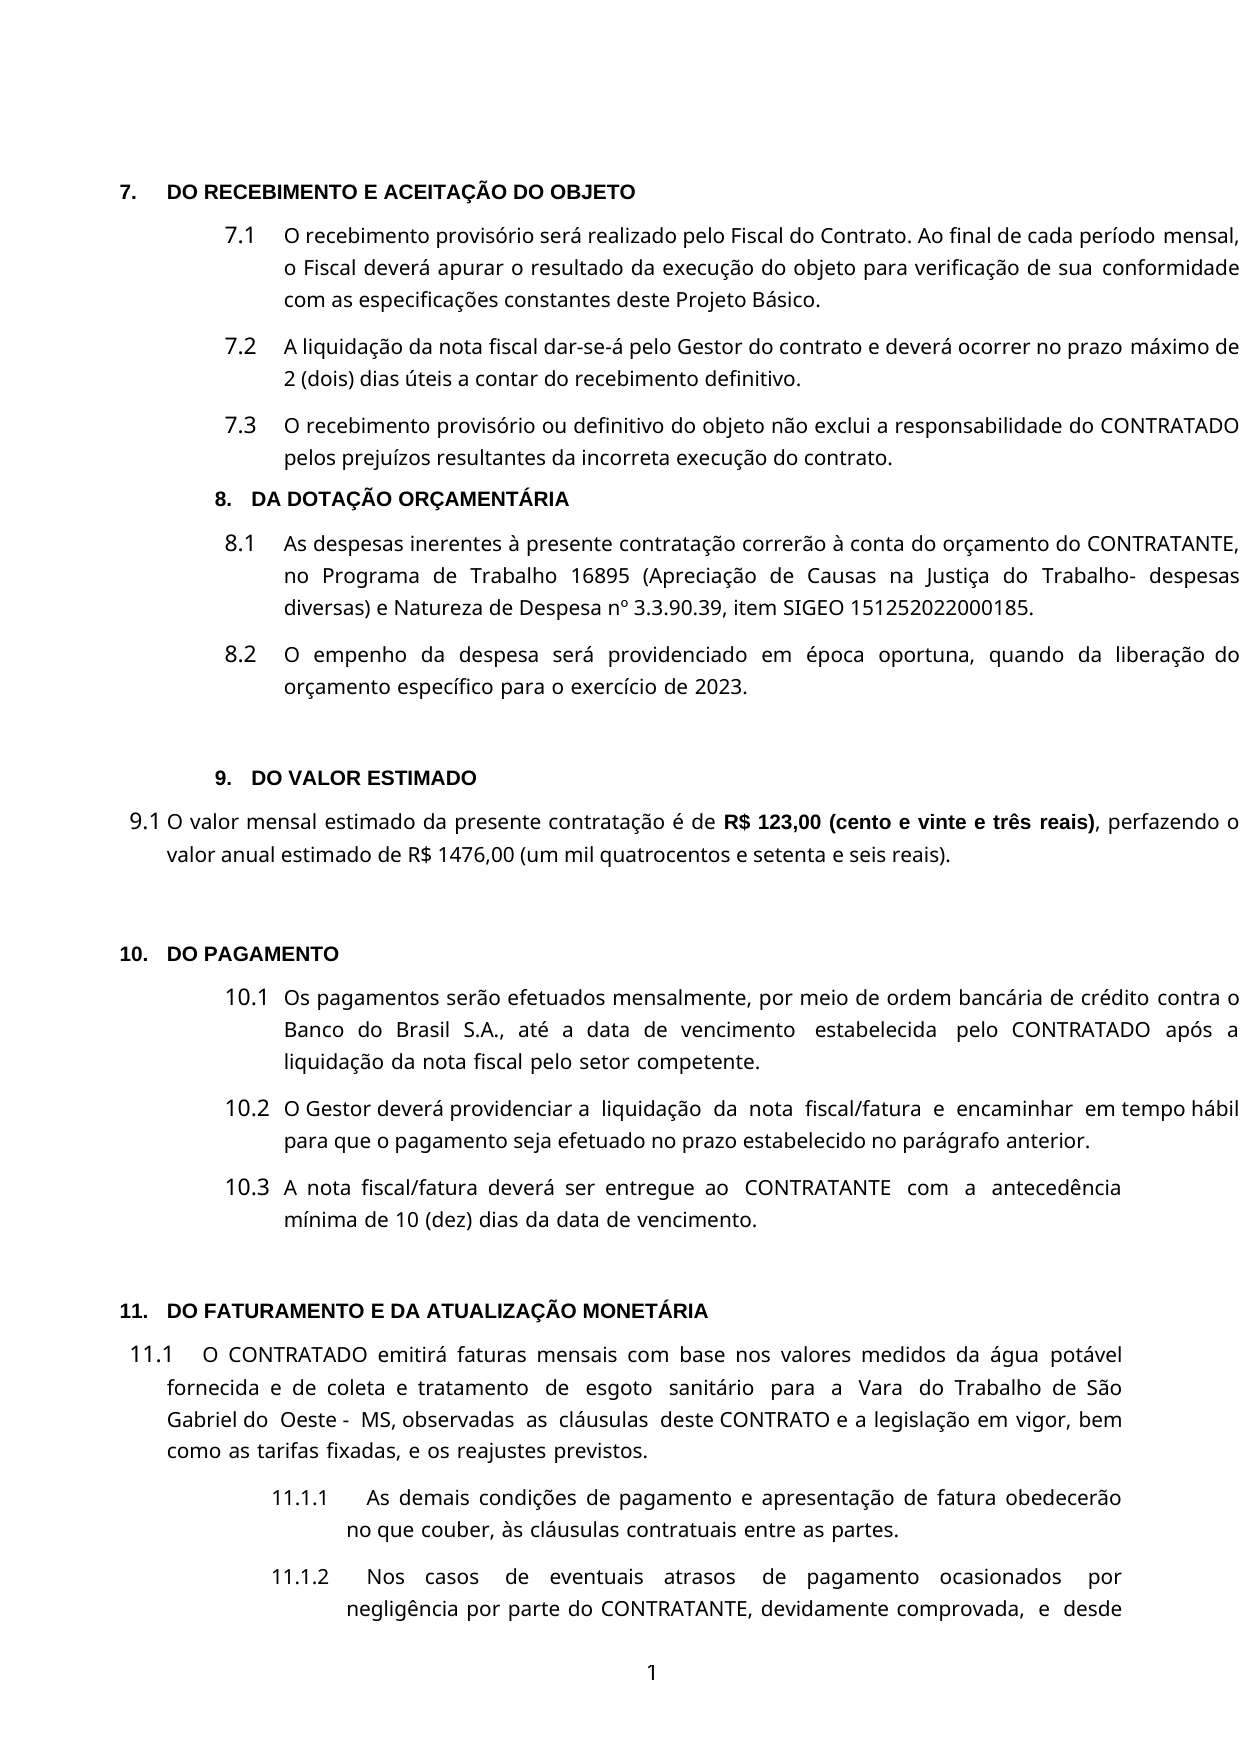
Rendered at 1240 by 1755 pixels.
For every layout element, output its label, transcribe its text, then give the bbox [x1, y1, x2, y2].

list O recebimento provisório ou definitivo do objeto não exclui a responsabilidade do CONTRATADO pelos prejuízos resultantes da incorreta execução do contrato. [224, 408, 1239, 472]
list O valor mensal estimado da presente contratação é de R$ 123,00 (cento e vinte e três reais), perfazendo o valor anual estimado de R$ 1476,00 (um mil quatrocentos e setenta e seis reais). [129, 805, 1239, 868]
list As despesas inerentes à presente contratação correrão à conta do orçamento do CONTRATANTE, no Programa de Trabalho 16895 (Apreciação de Causas na Justiça do Trabalho- despesas diversas) e Natureza de Despesa nº 3.3.90.39, item SIGEO 151252022000185. [224, 527, 1239, 622]
list DO RECEBIMENTO E ACEITAÇÃO DO OBJETO [119, 179, 1239, 203]
list DA DOTAÇÃO ORÇAMENTÁRIA [214, 487, 1239, 511]
list As demais condições de pagamento e apresentação de fatura obedecerão no que couber, às cláusulas contratuais entre as partes. [271, 1481, 1122, 1544]
list Nos casos de eventuais atrasos de pagamento ocasionados por negligência por parte do CONTRATANTE, devidamente comprovada, e desde [271, 1560, 1122, 1623]
list DO VALOR ESTIMADO [214, 766, 1239, 789]
list O recebimento provisório será realizado pelo Fiscal do Contrato. Ao final de cada período mensal, o Fiscal deverá apurar o resultado da execução do objeto para verificação de sua conformidade com as especificações constantes deste Projeto Básico. [224, 219, 1239, 314]
list DO FATURAMENTO E DA ATUALIZAÇÃO MONETÁRIA [119, 1299, 1239, 1323]
list Os pagamentos serão efetuados mensalmente, por meio de ordem bancária de crédito contra o Banco do Brasil S.A., até a data de vencimento estabelecida pelo CONTRATADO após a liquidação da nota fiscal pelo setor competente. [224, 981, 1239, 1076]
list O Gestor deverá providenciar a liquidação da nota fiscal/fatura e encaminhar em tempo hábil para que o pagamento seja efetuado no prazo estabelecido no parágrafo anterior. [224, 1092, 1239, 1155]
list A nota fiscal/fatura deverá ser entregue ao CONTRATANTE com a antecedência mínima de 10 (dez) dias da data de vencimento. [224, 1171, 1122, 1234]
list O CONTRATADO emitirá faturas mensais com base nos valores medidos da água potável fornecida e de coleta e tratamento de esgoto sanitário para a Vara do Trabalho de São Gabriel do Oeste - MS, observadas as cláusulas deste CONTRATO e a legislação em vigor, bem como as tarifas fixadas, e os reajustes previstos. [129, 1338, 1122, 1465]
list A liquidação da nota fiscal dar-se-á pelo Gestor do contrato e deverá ocorrer no prazo máximo de 2 (dois) dias úteis a contar do recebimento definitivo. [224, 329, 1239, 393]
list DO PAGAMENTO [119, 941, 1239, 965]
list O empenho da despesa será providenciado em época oportuna, quando da liberação do orçamento específico para o exercício de 2023. [224, 638, 1239, 701]
